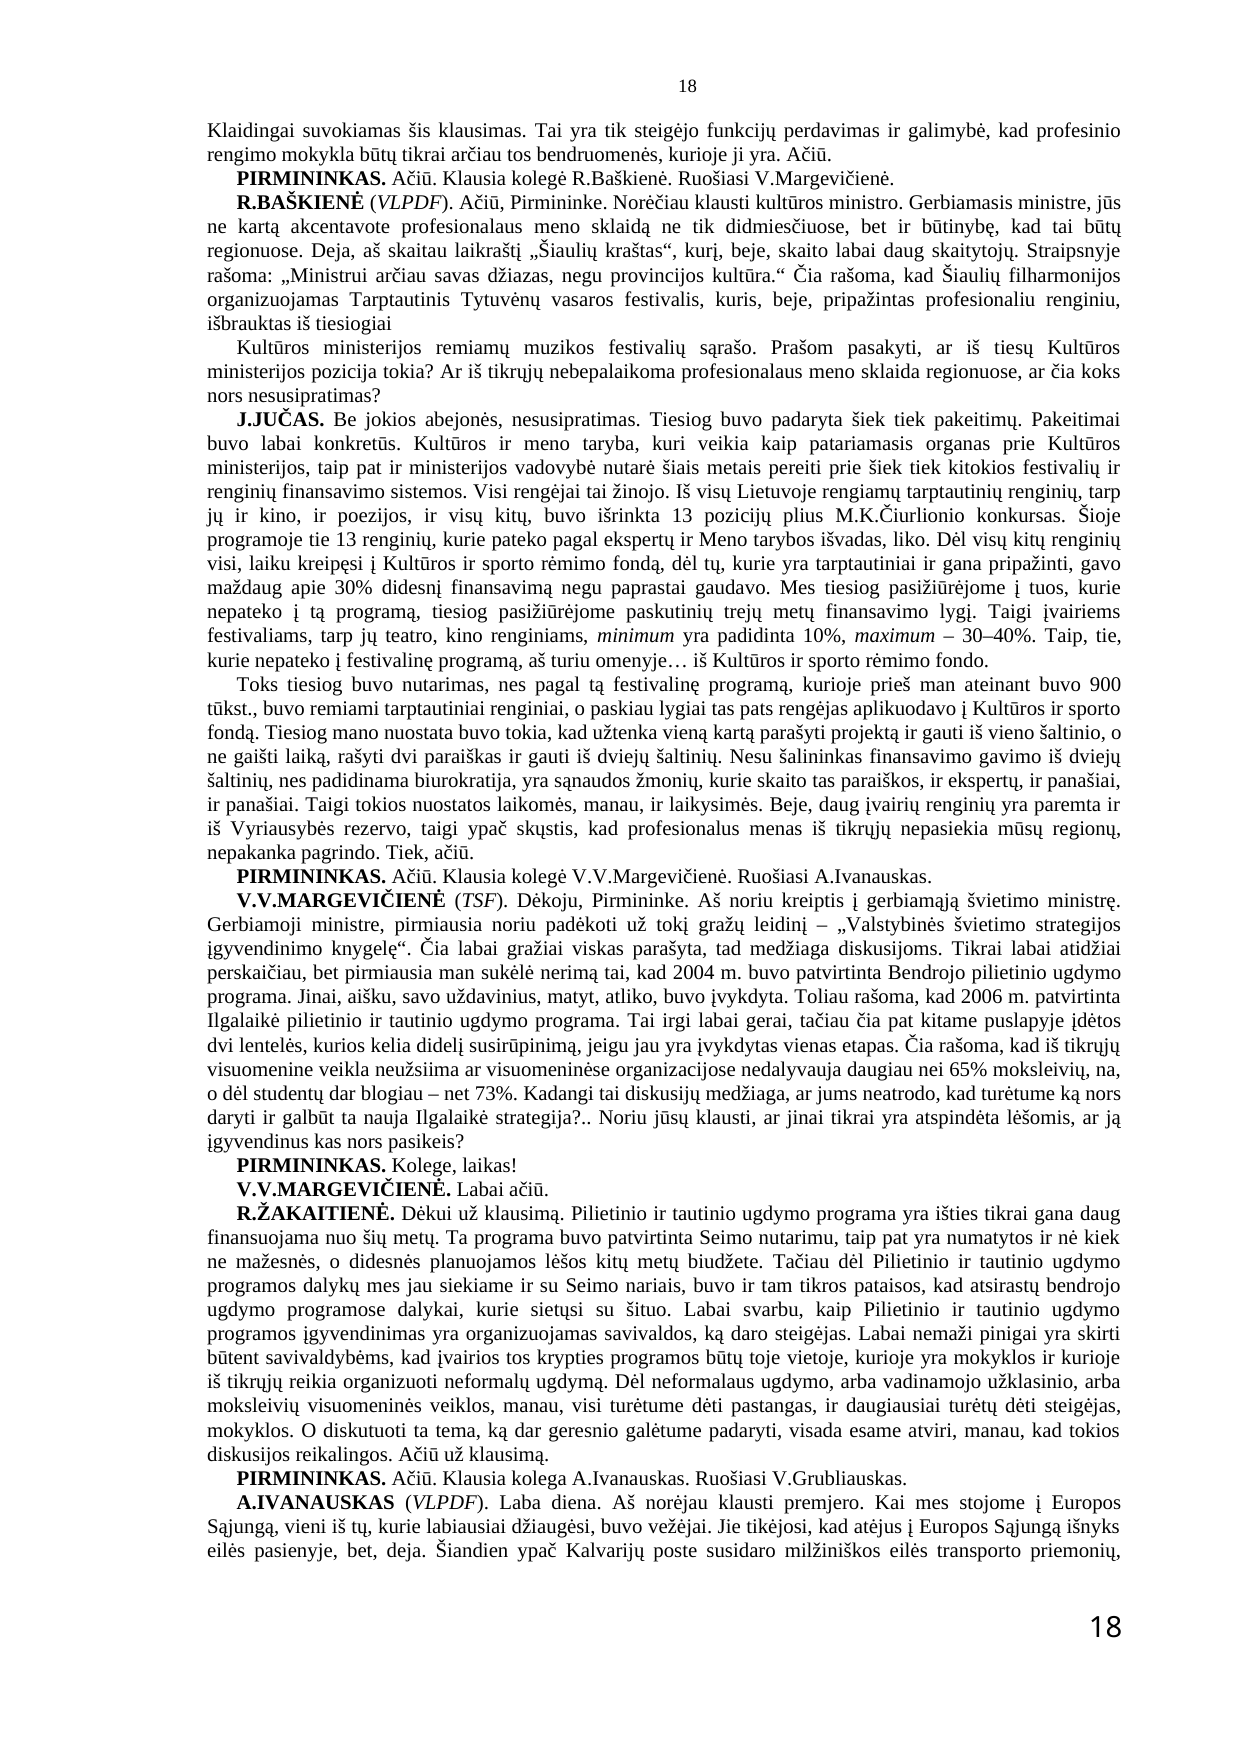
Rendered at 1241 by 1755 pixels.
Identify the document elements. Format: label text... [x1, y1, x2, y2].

text PIRMININKAS. Kolege, laikas! [207, 1153, 1122, 1177]
text PIRMININKAS. Ačiū. Klausia kolega A.Ivanauskas. Ruošiasi V.Grubliauskas. [207, 1466, 1122, 1490]
text J.JUČAS. Be jokios abejonės, nesusipratimas. Tiesiog buvo padaryta šiek tiek pakeitimų. Pakeitimai buvo labai konkretūs. Kultūros ir meno taryba, kuri veikia kaip patariamasis organas prie Kultūros ministerijos, taip pat ir ministerijos vadovybė nutarė šiais metais pereiti prie šiek tiek kitokios festivalių ir renginių finansavimo sistemos. Visi rengėjai tai žinojo. Iš visų Lietuvoje rengiamų tarptautinių renginių, tarp jų ir kino, ir poezijos, ir visų kitų, buvo išrinkta 13 pozicijų plius M.K.Čiurlionio konkursas. Šioje programoje tie 13 renginių, kurie pateko pagal ekspertų ir Meno tarybos išvadas, liko. Dėl visų kitų renginių visi, laiku kreipęsi į Kultūros ir sporto rėmimo fondą, dėl tų, kurie yra tarptautiniai ir gana pripažinti, gavo maždaug apie 30% didesnį finansavimą negu paprastai gaudavo. Mes tiesiog pasižiūrėjome į tuos, kurie nepateko į tą programą, tiesiog pasižiūrėjome paskutinių trejų metų finansavimo lygį. Taigi įvairiems festivaliams, tarp jų teatro, kino renginiams, minimum yra padidinta 10%, maximum – 30–40%. Taip, tie, kurie nepateko į festivalinę programą, aš turiu omenyje… iš Kultūros ir sporto rėmimo fondo. [207, 407, 1122, 672]
text V.V.MARGEVIČIENĖ. Labai ačiū. [207, 1177, 1122, 1201]
text R.ŽAKAITIENĖ. Dėkui už klausimą. Pilietinio ir tautinio ugdymo programa yra išties tikrai gana daug finansuojama nuo šių metų. Ta programa buvo patvirtinta Seimo nutarimu, taip pat yra numatytos ir nė kiek ne mažesnės, o didesnės planuojamos lėšos kitų metų biudžete. Tačiau dėl Pilietinio ir tautinio ugdymo programos dalykų mes jau siekiame ir su Seimo nariais, buvo ir tam tikros pataisos, kad atsirastų bendrojo ugdymo programose dalykai, kurie sietųsi su šituo. Labai svarbu, kaip Pilietinio ir tautinio ugdymo programos įgyvendinimas yra organizuojamas savivaldos, ką daro steigėjas. Labai nemaži pinigai yra skirti būtent savivaldybėms, kad įvairios tos krypties programos būtų toje vietoje, kurioje yra mokyklos ir kurioje iš tikrųjų reikia organizuoti neformalų ugdymą. Dėl neformalaus ugdymo, arba vadinamojo užklasinio, arba moksleivių visuomeninės veiklos, manau, visi turėtume dėti pastangas, ir daugiausiai turėtų dėti steigėjas, mokyklos. O diskutuoti ta tema, ką dar geresnio galėtume padaryti, visada esame atviri, manau, kad tokios diskusijos reikalingos. Ačiū už klausimą. [207, 1201, 1122, 1466]
text V.V.MARGEVIČIENĖ (TSF). Dėkoju, Pirmininke. Aš noriu kreiptis į gerbiamąją švietimo ministrę. Gerbiamoji ministre, pirmiausia noriu padėkoti už tokį gražų leidinį – „Valstybinės švietimo strategijos įgyvendinimo knygelę“. Čia labai gražiai viskas parašyta, tad medžiaga diskusijoms. Tikrai labai atidžiai perskaičiau, bet pirmiausia man sukėlė nerimą tai, kad 2004 m. buvo patvirtinta Bendrojo pilietinio ugdymo programa. Jinai, aišku, savo uždavinius, matyt, atliko, buvo įvykdyta. Toliau rašoma, kad 2006 m. patvirtinta Ilgalaikė pilietinio ir tautinio ugdymo programa. Tai irgi labai gerai, tačiau čia pat kitame puslapyje įdėtos dvi lentelės, kurios kelia didelį susirūpinimą, jeigu jau yra įvykdytas vienas etapas. Čia rašoma, kad iš tikrųjų visuomenine veikla neužsiima ar visuomeninėse organizacijose nedalyvauja daugiau nei 65% moksleivių, na, o dėl studentų dar blogiau – net 73%. Kadangi tai diskusijų medžiaga, ar jums neatrodo, kad turėtume ką nors daryti ir galbūt ta nauja Ilgalaikė strategija?.. Noriu jūsų klausti, ar jinai tikrai yra atspindėta lėšomis, ar ją įgyvendinus kas nors pasikeis? [207, 888, 1122, 1153]
text PIRMININKAS. Ačiū. Klausia kolegė R.Baškienė. Ruošiasi V.Margevičienė. [207, 166, 1122, 190]
text R.BAŠKIENĖ (VLPDF). Ačiū, Pirmininke. Norėčiau klausti kultūros ministro. Gerbiamasis ministre, jūs ne kartą akcentavote profesionalaus meno sklaidą ne tik didmiesčiuose, bet ir būtinybę, kad tai būtų regionuose. Deja, aš skaitau laikraštį „Šiaulių kraštas“, kurį, beje, skaito labai daug skaitytojų. Straipsnyje rašoma: „Ministrui arčiau savas džiazas, negu provincijos kultūra.“ Čia rašoma, kad Šiaulių filharmonijos organizuojamas Tarptautinis Tytuvėnų vasaros festivalis, kuris, beje, pripažintas profesionaliu renginiu, išbrauktas iš tiesiogiai [207, 190, 1122, 335]
text A.IVANAUSKAS (VLPDF). Laba diena. Aš norėjau klausti premjero. Kai mes stojome į Europos Sąjungą, vieni iš tų, kurie labiausiai džiaugėsi, buvo vežėjai. Jie tikėjosi, kad atėjus į Europos Sąjungą išnyks eilės pasienyje, bet, deja. Šiandien ypač Kalvarijų poste susidaro milžiniškos eilės transporto priemonių, [207, 1490, 1122, 1562]
text Klaidingai suvokiamas šis klausimas. Tai yra tik steigėjo funkcijų perdavimas ir galimybė, kad profesinio rengimo mokykla būtų tikrai arčiau tos bendruomenės, kurioje ji yra. Ačiū. [207, 118, 1122, 166]
text Toks tiesiog buvo nutarimas, nes pagal tą festivalinę programą, kurioje prieš man ateinant buvo 900 tūkst., buvo remiami tarptautiniai renginiai, o paskiau lygiai tas pats rengėjas aplikuodavo į Kultūros ir sporto fondą. Tiesiog mano nuostata buvo tokia, kad užtenka vieną kartą parašyti projektą ir gauti iš vieno šaltinio, o ne gaišti laiką, rašyti dvi paraiškas ir gauti iš dviejų šaltinių. Nesu šalininkas finansavimo gavimo iš dviejų šaltinių, nes padidinama biurokratija, yra sąnaudos žmonių, kurie skaito tas paraiškos, ir ekspertų, ir panašiai, ir panašiai. Taigi tokios nuostatos laikomės, manau, ir laikysimės. Beje, daug įvairių renginių yra paremta ir iš Vyriausybės rezervo, taigi ypač skųstis, kad profesionalus menas iš tikrųjų nepasiekia mūsų regionų, nepakanka pagrindo. Tiek, ačiū. [207, 672, 1122, 864]
text Kultūros ministerijos remiamų muzikos festivalių sąrašo. Prašom pasakyti, ar iš tiesų Kultūros ministerijos pozicija tokia? Ar iš tikrųjų nebepalaikoma profesionalaus meno sklaida regionuose, ar čia koks nors nesusipratimas? [207, 335, 1122, 407]
text PIRMININKAS. Ačiū. Klausia kolegė V.V.Margevičienė. Ruošiasi A.Ivanauskas. [207, 864, 1122, 888]
